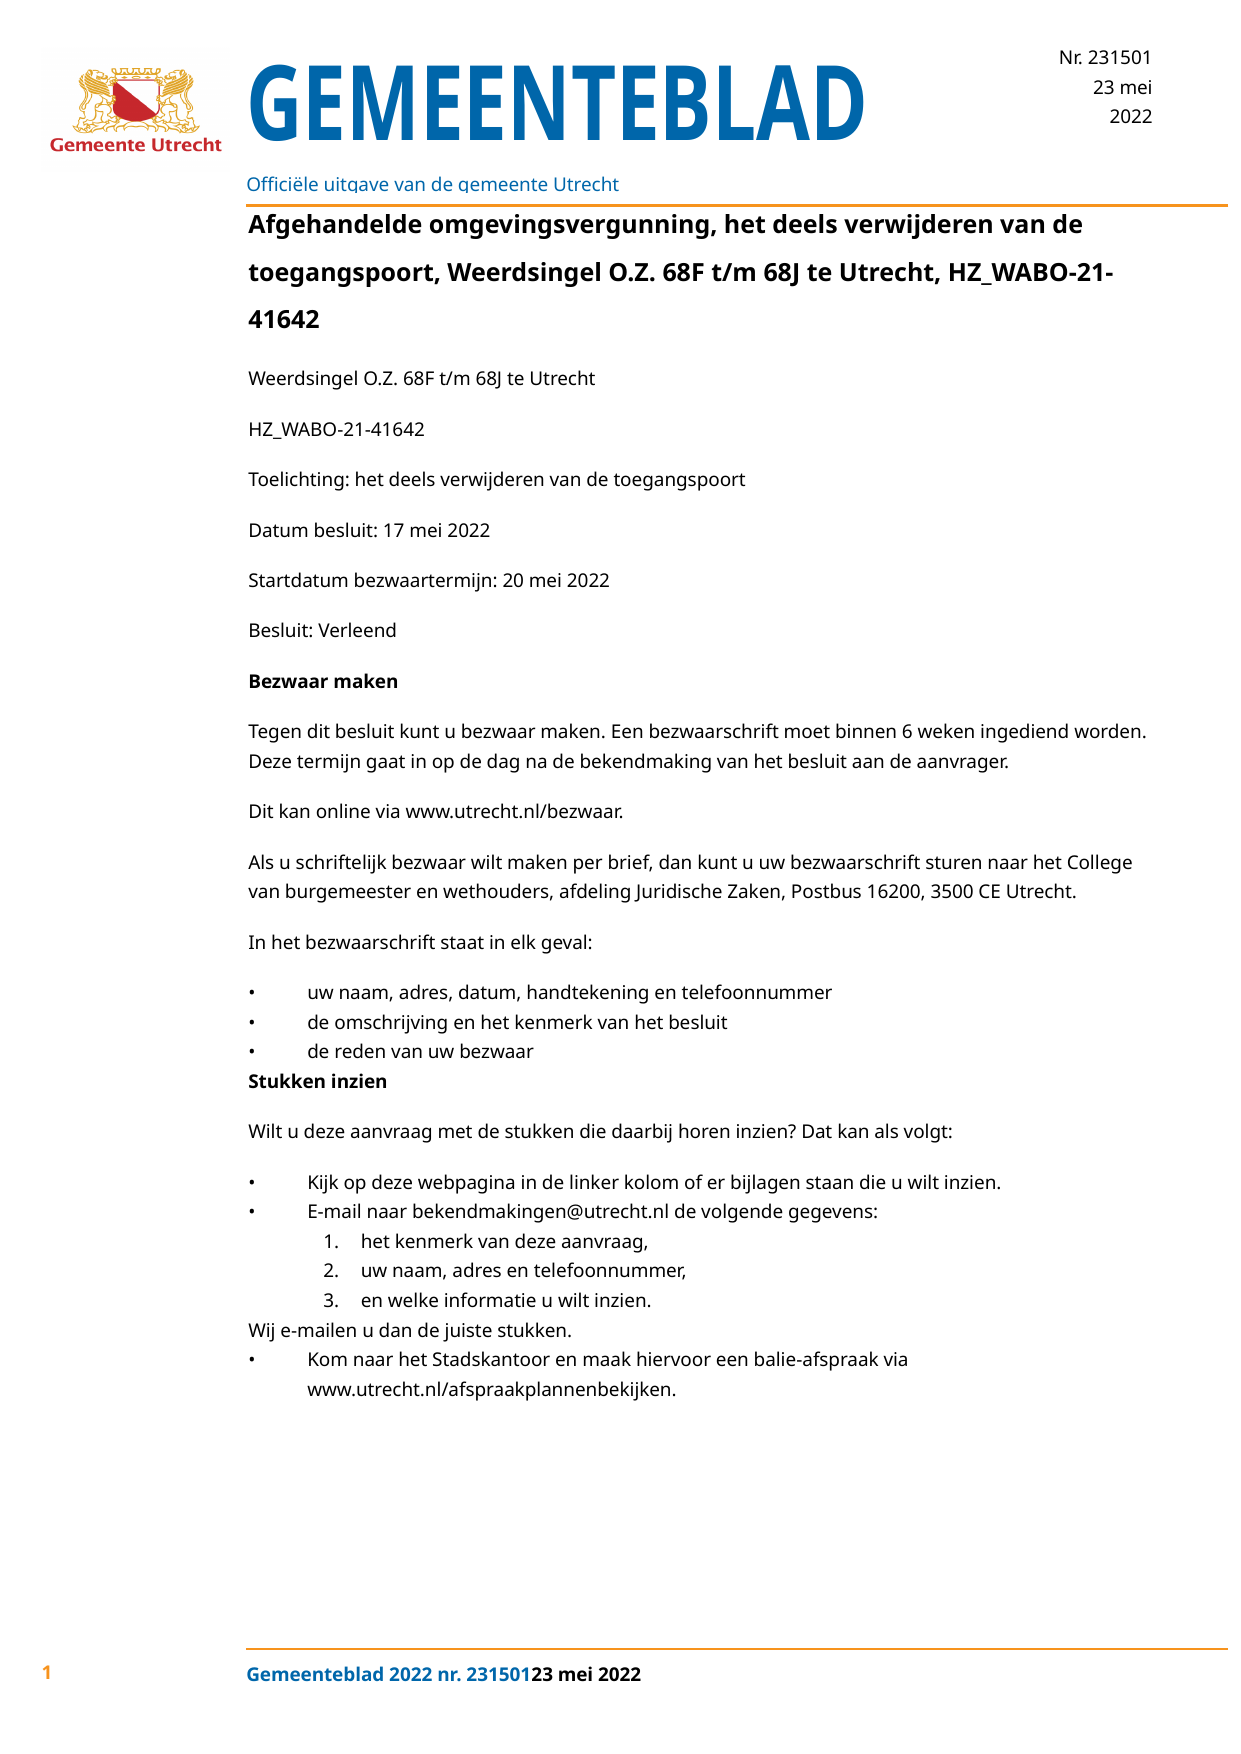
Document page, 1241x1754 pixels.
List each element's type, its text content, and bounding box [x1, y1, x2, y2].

text Startdatum bezwaartermijn: 20 mei 2022 [248, 567, 1152, 593]
text Toelichting: het deels verwijderen van de toegangspoort [248, 466, 1152, 492]
text HZ_WABO-21-41642 [248, 416, 1152, 442]
text Afgehandelde omgevingsvergunning, het deels verwijderen van de toegangspoort, Weerdsingel O.Z. 68F t/m 68J te Utrecht, HZ_WABO-21-41642 [248, 207, 1152, 336]
text Wilt u deze aanvraag met de stukken die daarbij horen inzien? Dat kan als volgt: [248, 1118, 1152, 1144]
list Kijk op deze webpagina in de linker kolom of er bijlagen staan die u wilt inzien. [248, 1169, 1152, 1194]
text Stukken inzien [248, 1068, 1152, 1094]
text Weerdsingel O.Z. 68F t/m 68J te Utrecht [248, 366, 1152, 391]
picture [41, 47, 231, 172]
text Bezwaar maken [248, 668, 1152, 694]
list E-mail naar bekendmakingen@utrecht.nl de volgende gegevens: [248, 1198, 1152, 1224]
text Besluit: Verleend [248, 618, 1152, 643]
list het kenmerk van deze aanvraag, [323, 1228, 1152, 1254]
list uw naam, adres en telefoonnummer, [323, 1258, 1152, 1283]
list de reden van uw bezwaar [248, 1038, 1152, 1064]
list uw naam, adres, datum, handtekening en telefoonnummer [248, 979, 1152, 1005]
text Wij e-mailen u dan de juiste stukken. [248, 1317, 1152, 1342]
text Dit kan online via www.utrecht.nl/bezwaar. [248, 798, 1152, 824]
list en welke informatie u wilt inzien. [323, 1287, 1152, 1313]
text Tegen dit besluit kunt u bezwaar maken. Een bezwaarschrift moet binnen 6 weken ingediend worden. Deze termijn gaat in op de dag na de bekendmaking van het besluit aan de aanvrager. [248, 718, 1152, 774]
text In het bezwaarschrift staat in elk geval: [248, 929, 1152, 954]
list Kom naar het Stadskantoor en maak hiervoor een balie-afspraak via www.utrecht.nl/afspraakplannenbekijken. [248, 1346, 1152, 1402]
text Als u schriftelijk bezwaar wilt maken per brief, dan kunt u uw bezwaarschrift sturen naar het College van burgemeester en wethouders, afdeling Juridische Zaken, Postbus 16200, 3500 CE Utrecht. [248, 849, 1152, 904]
list de omschrijving en het kenmerk van het besluit [248, 1009, 1152, 1034]
text Datum besluit: 17 mei 2022 [248, 517, 1152, 542]
